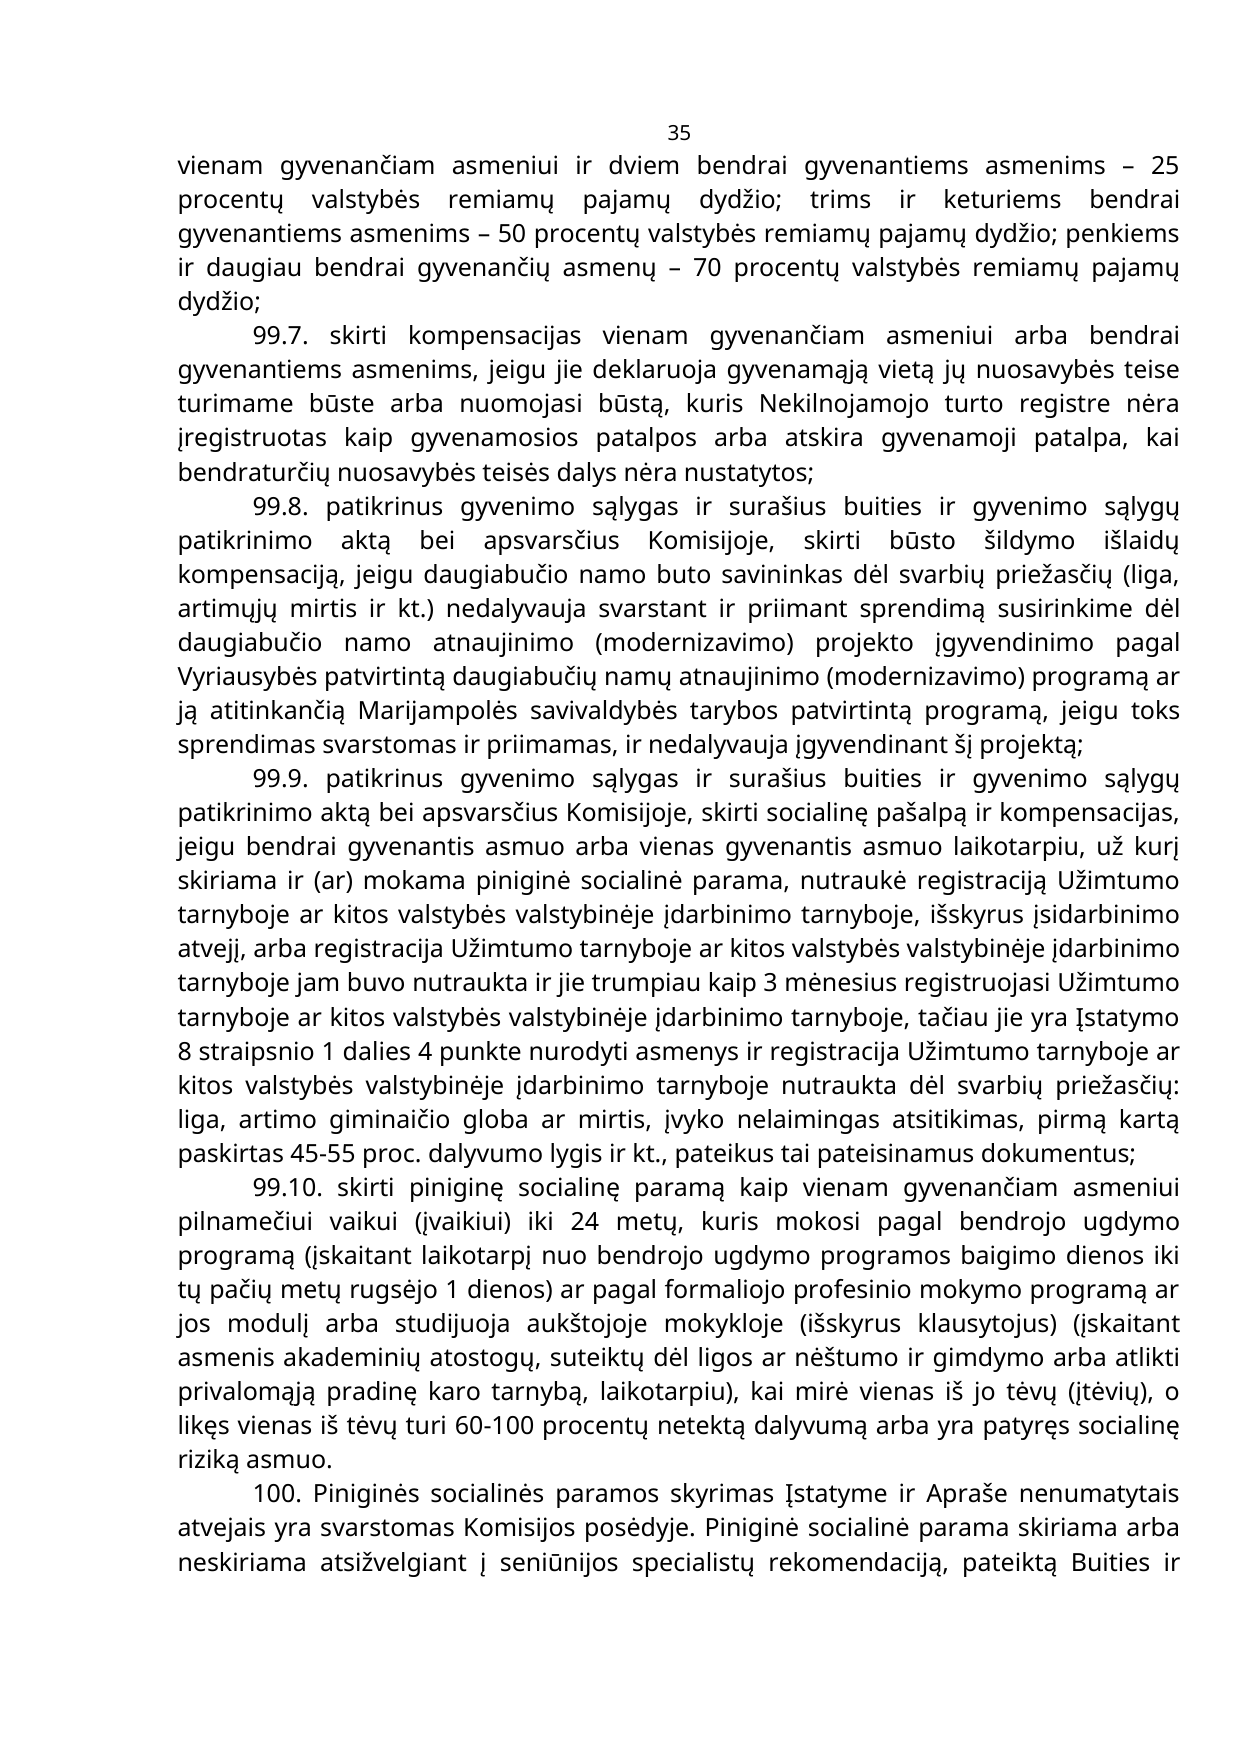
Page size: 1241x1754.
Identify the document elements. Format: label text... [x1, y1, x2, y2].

text vienam gyvenančiam asmeniui ir dviem bendrai gyvenantiems asmenims – 25 procentų valstybės remiamų pajamų dydžio; trims ir keturiems bendrai gyvenantiems asmenims – 50 procentų valstybės remiamų pajamų dydžio; penkiems ir daugiau bendrai gyvenančių asmenų – 70 procentų valstybės remiamų pajamų dydžio; [177, 148, 1181, 318]
text 100. Piniginės socialinės paramos skyrimas Įstatyme ir Apraše nenumatytais atvejais yra svarstomas Komisijos posėdyje. Piniginė socialinė parama skiriama arba neskiriama atsižvelgiant į seniūnijos specialistų rekomendaciją, pateiktą Buities ir [177, 1476, 1181, 1578]
text 99.7. skirti kompensacijas vienam gyvenančiam asmeniui arba bendrai gyvenantiems asmenims, jeigu jie deklaruoja gyvenamąją vietą jų nuosavybės teise turimame būste arba nuomojasi būstą, kuris Nekilnojamojo turto registre nėra įregistruotas kaip gyvenamosios patalpos arba atskira gyvenamoji patalpa, kai bendraturčių nuosavybės teisės dalys nėra nustatytos; [177, 318, 1181, 488]
text 99.9. patikrinus gyvenimo sąlygas ir surašius buities ir gyvenimo sąlygų patikrinimo aktą bei apsvarsčius Komisijoje, skirti socialinę pašalpą ir kompensacijas, jeigu bendrai gyvenantis asmuo arba vienas gyvenantis asmuo laikotarpiu, už kurį skiriama ir (ar) mokama piniginė socialinė parama, nutraukė registraciją Užimtumo tarnyboje ar kitos valstybės valstybinėje įdarbinimo tarnyboje, išskyrus įsidarbinimo atvejį, arba registracija Užimtumo tarnyboje ar kitos valstybės valstybinėje įdarbinimo tarnyboje jam buvo nutraukta ir jie trumpiau kaip 3 mėnesius registruojasi Užimtumo tarnyboje ar kitos valstybės valstybinėje įdarbinimo tarnyboje, tačiau jie yra Įstatymo 8 straipsnio 1 dalies 4 punkte nurodyti asmenys ir registracija Užimtumo tarnyboje ar kitos valstybės valstybinėje įdarbinimo tarnyboje nutraukta dėl svarbių priežasčių: liga, artimo giminaičio globa ar mirtis, įvyko nelaimingas atsitikimas, pirmą kartą paskirtas 45-55 proc. dalyvumo lygis ir kt., pateikus tai pateisinamus dokumentus; [177, 761, 1181, 1169]
text 99.10. skirti piniginę socialinę paramą kaip vienam gyvenančiam asmeniui pilnamečiui vaikui (įvaikiui) iki 24 metų, kuris mokosi pagal bendrojo ugdymo programą (įskaitant laikotarpį nuo bendrojo ugdymo programos baigimo dienos iki tų pačių metų rugsėjo 1 dienos) ar pagal formaliojo profesinio mokymo programą ar jos modulį arba studijuoja aukštojoje mokykloje (išskyrus klausytojus) (įskaitant asmenis akademinių atostogų, suteiktų dėl ligos ar nėštumo ir gimdymo arba atlikti privalomąją pradinę karo tarnybą, laikotarpiu), kai mirė vienas iš jo tėvų (įtėvių), o likęs vienas iš tėvų turi 60-100 procentų netektą dalyvumą arba yra patyręs socialinę riziką asmuo. [177, 1169, 1181, 1476]
text 99.8. patikrinus gyvenimo sąlygas ir surašius buities ir gyvenimo sąlygų patikrinimo aktą bei apsvarsčius Komisijoje, skirti būsto šildymo išlaidų kompensaciją, jeigu daugiabučio namo buto savininkas dėl svarbių priežasčių (liga, artimųjų mirtis ir kt.) nedalyvauja svarstant ir priimant sprendimą susirinkime dėl daugiabučio namo atnaujinimo (modernizavimo) projekto įgyvendinimo pagal Vyriausybės patvirtintą daugiabučių namų atnaujinimo (modernizavimo) programą ar ją atitinkančią Marijampolės savivaldybės tarybos patvirtintą programą, jeigu toks sprendimas svarstomas ir priimamas, ir nedalyvauja įgyvendinant šį projektą; [177, 488, 1181, 761]
